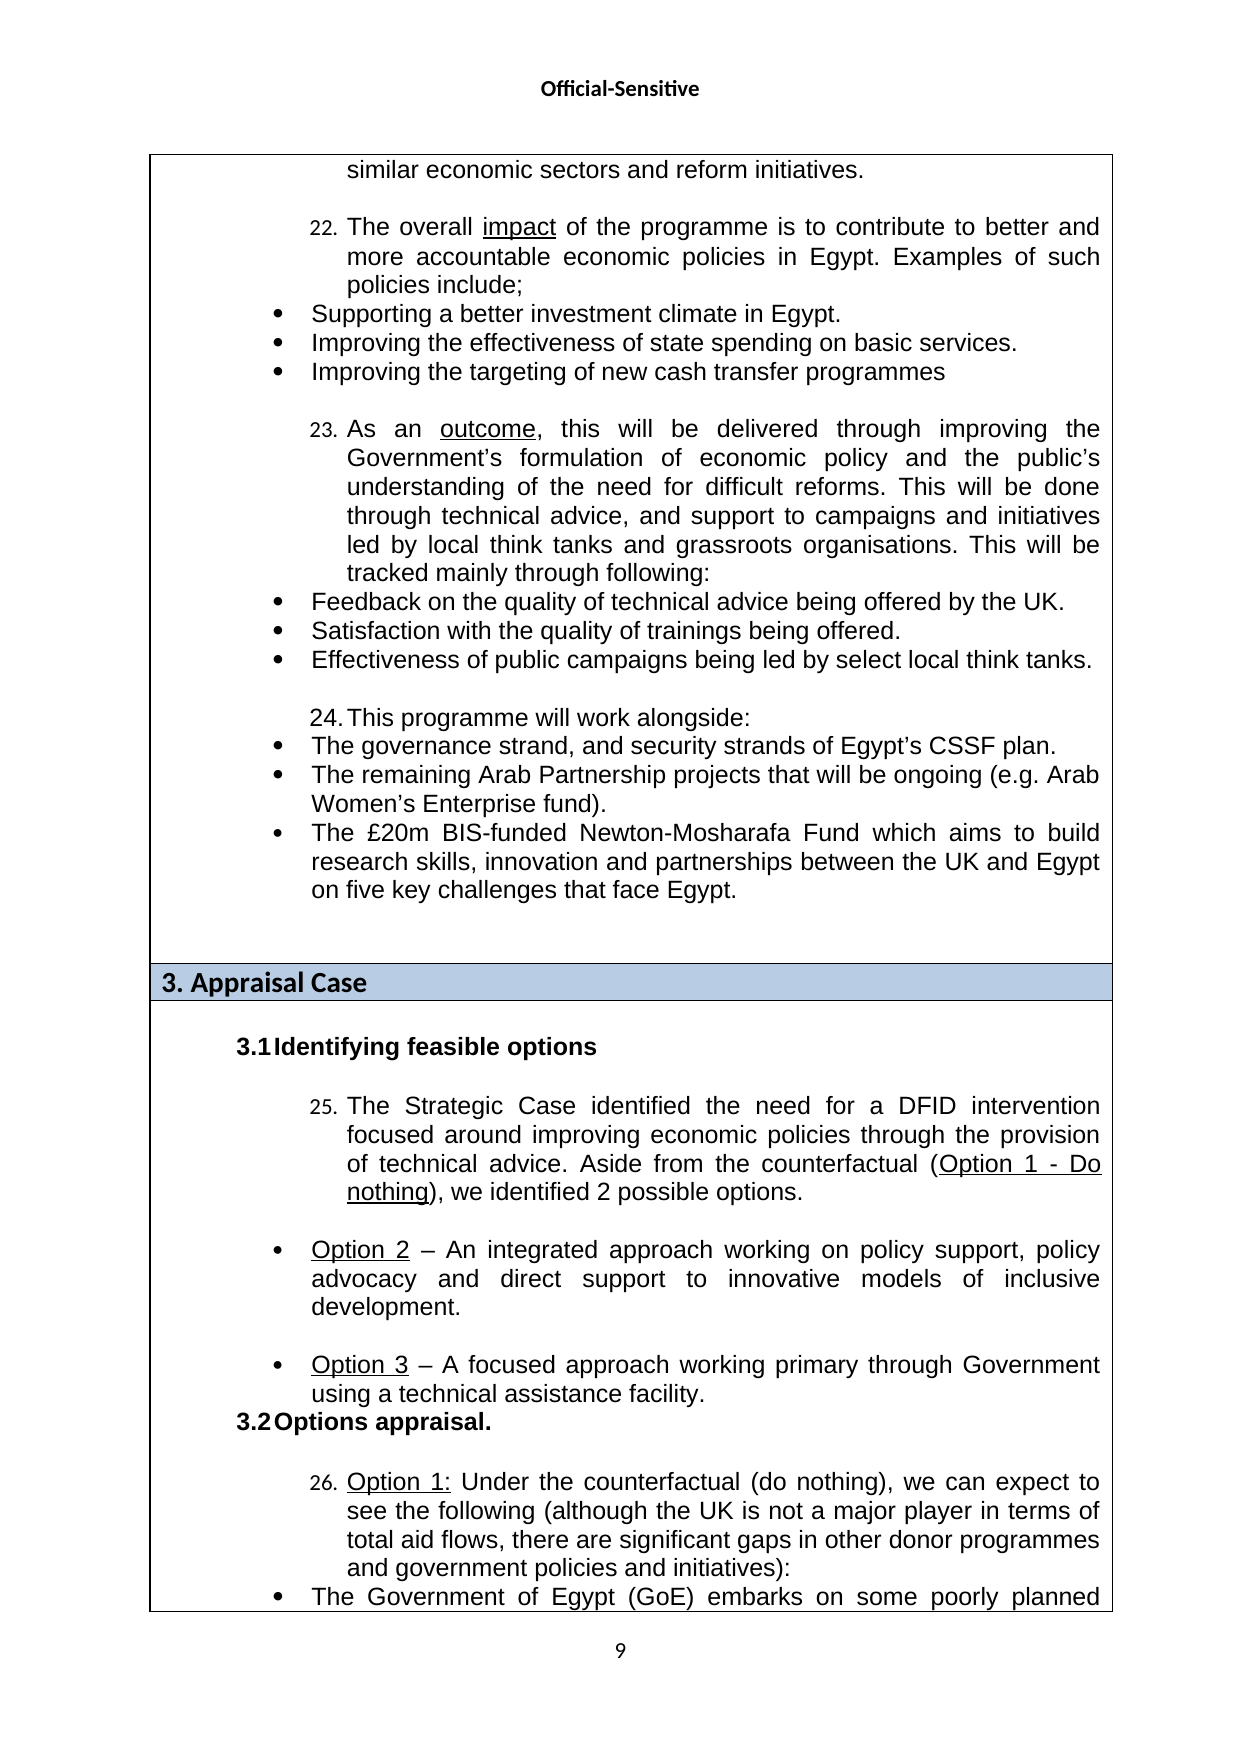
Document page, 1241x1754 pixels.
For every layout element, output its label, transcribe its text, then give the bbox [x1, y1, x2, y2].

table_cell 2.1 Context and need for intervention As the Egypt CSSF Operational Plan laid out, economic grievance was one of the main drivers of the Arab Spring and has underpinned much of the subsequent turbulence. While political and security abuses of power have played an important part, the structural problems of Egypt’s economy remains a very real threat to the country’s stability in two ways: 1) economic crisis or stagnation generates unrest and the cycle of protest and repression continues; 2) lack of progress or mismanagement of the reforms needed to avoid 1 will further marginalise an already poor and vulnerable population leading to widespread protests (and violent security response). Egypt saw strong growth in the 2000s but it remains effectively a rentier economy, based heavily on Suez Canal fees, oil and gas and tourism receipts. It is estimated that 60% of workers are employed in informal economy, depriving the state of taxes, workers of protection and businesses access to capital. Public expenditure is opaque and wasteful, with almost a third being spent on salaries and wages, a quarter on subsidies and a quarter on debt servicing. Extra investment in health and education has done nothing to stop the steady deterioration of services. The military retains a powerful role in the economy although data remains scarce on actual assets, they own all non-residential or agricultural land, have large military factories and companies making everything from pasta to cars to holiday resorts, and often receive large state contracts without scrutiny or tendering. On top of this, Egypt remains a highly corrupt economy, ranked 97th of 174 countries in TI’s Corruption Perception Index in 2014. Many of these issues have been aggravated by the turbulence of the last four years. Short term, populist measures have increased the public and military sectors. whereas With the drop-off in traditional rents (tourism, fees from Suez Canal) and foreign direct investment (FDI) and an ever increasing subsidy bill, Egypt has become heavily indebted and dependent on aid from the Gulf. If not for the approximately $8bn from Qatar in 2013 and the $26bn in Gulf support over the past 18 months, Egypt would already be facing a severe financial crunch, particularly on foreign currency reserves which have fallen from $36bn in 2011 to $14bn today. The collapse of tourism and the diversion of oil and gas from export to the ever-expanding local demand have made Egypt even more reliant on external support especially remittances ($20bn a year), Gulf and other aid flows. Despite the gloss of the March 2015 economic development conference and slick presentations of future plans, the macro-economic fundamentals in Egypt are of grave concern. The budget deficit in 2014 was as high as Greece’s when it turned to the IMF and even in the Government’s ambitious plan to bring the rate down to 10% (FY 14/15) would still be roughly the same as the UK’s peak in 2010 when the austerity programme started. Egypt’s main financial supporters, Saudi Arabia, the UAE and Kuwait, place a high value on Egypt’s stability as a market and as a force for moderation in the region. Their support is not limitless, however, and increasingly they have focused on project financing rather than grants and loans and encouraged Egypt to seek other sources, whether that be development banks or the IMF. How Egypt’s fiscal deficit is addressed, through subsidy cuts, public sector reforms and tax system changes, will have a tangible impact on the wellbeing of Egyptian citizen’s and their attitude towards the state. This also emphasises the importance of having a strong, competently led and adequately staffed Ministry of Finance to lead the fiscal and associated structural reform process. It is estimated that 70% of the Egyptian population is under 30 and 700,000 new young workers enter the labour market annually. The successive failure to provide jobs for the young population is considered to be a major source of instability. Underemployment is particularly marked in Egypt. More widely, one in four Egyptians live on less than $2.5 dollars per day, while half of the population (of 89 million) earn less than $4 per day. Women’s labour force participation is 25% nationally (though in some areas it is much less than this). This reflects a number of issues, including discriminatory social norms that limit women’s economic opportunities, educational attainment and confidence, but also issues of safety and security are likely to have an impact on women’s choices and economic opportunities. A recent study by Booz Allen consulting firm found that raising the level of female employment to male levels could boost Egypt’s GDP by as much as 34% percent – a crucial pillar of long-term stability in a country with high levels of unemployment and a fast growing population. Women’s economic empowerment is also likely to be associated with lower population growth, an issue that could have a huge destabilising effect in the future. The state’s social compact in the 1950s and 1960s was for universal services and subsidies, in exchange for political acquiescence. As the population rose from 22 million in 1952 to 89 million today (and is now growing at 3m a year), the universal subsidies on bread, fuel, utilities and services has become untenable. In 2014, the Government spent $21bn on petroleum products alone. Previous efforts to reform subsidies, particularly food and fuel, have led to major outbreaks of social unrest and have usually been repealed. Basic services have deteriorated as a sclerotic bureaucracy (7 million civil servants and 5 million more workers in public enterprises), corruption and lack of investment have undermined the institutions. Lack of accountability has allowed this trend to continue unchecked. While the state has spent up to a third of its budget on subsidies and various social protection schemes, these have often been poorly or un-targeted and poverty rates have continued to grow. The combined economic, social and political shocks of 2008-2011 have already left a significant proportion of the population vulnerable. This vulnerability has come at the same time as the state services declining still further and foreign and domestic funded aid projects grinding to a halt due to security and political clampdowns. Attempts to reduce the deficit will increase the strain on Egyptians. The Arab Spring of 2011-12 highlighted the need for social inclusion and a new social contract in the countries affected, including Egypt. Redistribution through universal subsidies is no longer affordable and leads to significant inclusion errors in the provision of social welfare. In 2014, Egypt spent $21bn on various energy subsidies and only $4.3bn on pensions, grants and cash transfers. With the lack of effective tools, successive Governments have sought to buy off dissent and provide some form of social protection by a compound mass of allowances, extra payments and bonuses for the huge state bureaucracy. The state wage bill alone has increased by 110% since 2011. With the breaking down of the social compact and an increasingly stark divide between the cosseted state sector and the vast, poorly paid informal sector, state legitimacy is being eroded. Avoiding the elite capture of growth: Public transport, education, health and other pro-poor areas of public investment have been neglected for decades. The boom of the 2000s, exacerbated the inequality in opportunity between the rich and well-connected and the rest. Further tough decisions need to be taken to reform ineffective and untargeted subsidies, (World Bank analysis found that the wealthiest quintile receives fully 28 percent of the resources spent on subsidies), but these decisions will cause further pressure on the poor and middle classes who have come to depend on a wide range of heavily subsidised goods and services including food, fuel, electricity, water, transport and fertiliser. If done properly, replacing these with social protection measures that protect and empower the poorest and economic policies and regulations that promote inclusive economic development, e.g. better infrastructure planning, improving the business climate, and social entrepreneurship, reducing barriers for business and job creation will not only strengthen the Government’s resolve to continue reform but also mitigate the very real risks of socio-economic unrest caused by such reforms. 2.2 Government reform actions taken to date To date the Government has started enacting a number of policies under an ambitious plan in pursuit of better economic governance and economic stability. For example, in the past 12 months, the Government has: Reduced spending on untargeted energy subsidies (July 2014). Passed a new investment law to facilitate FDI (March 2015). Committed to raise spending on health/education to 10% of GDP (Jan 2015). UK role and economic policy engagement The UK has an important role to play in supporting reform-minded ministers. From both a UK and Egyptian prosperity angle, as well as a stability interest, we have significant equity already invested in the Egyptian Government being able to shepherd the economy to sustainable and more inclusive growth. Over the past four years, the Arab Partnership Economic Facility (APEF) has enabled us to contribute to some significant policy reforms (e.g. the work on subsidies and social safety nets through the World Bank, as well as the passing of the new micro-finance law). Also through the Arab Partnership the UK has supported greater demands for accountability and economic reforms, and developed a portfolio that directly promotes economic opportunities for vulnerable people, and The appraisal case sets out the current UK view on policies that would warrant support in Egypt based on experience from previous technical assistance work and meetings with key officials. However, given the rapidly changing external context, these policies will be continuously reviewed to ensure greatest value for money. A narrow focus will be taken initially on policy areas that the UK has already engaged on with the Egyptian Government with a view to building linkages to other critical policy reform areas during implementation. These will all be areas where there is: a high level of Government ownership and willingness to reform. strong international evidence base on what works. clear HMG comparative advantage, and technical expertise to offer. On the UK comparative advantage; We have solid partners with track records on delivery. Under the Arab Partnership, the UK has established relationships promoting greater accountability over spending decisions through partners such as the Ministry of Finance and the Egyptian National Competitiveness Council (ENCC). We have a reputation for quality economic advice. Practical policy advice through HMG counterparts such as Infrastructure UK, the better regulation delivery unit and HMRC has been well received to date. An intervention could have wider beneficial impact on our objectives. UK niche technical support is able to leverage and influence much larger programmes funded by the Egyptian Government or IFIs. For example, an infrastructure plan would improve the return of billions of Dollars spent on new roads, ports and housing. Rationale for HMG/DFID intervention The overarching policy framework is the National Security Council strategy for Egypt, which lists a stable economy as one of four pillars of UK engagement with Egypt. A country level operational plan for implementing the CSSF in Egypt was agreed by the CSSF regional board in April 2015. The activities being proposed are consistent with this plan. This approach, of providing technical assistance rather than financial aid, is consistent with the DFID framework for engaging with Middle Income Countries. Gender Equality Act Studies have shown the women’s labour force participation is 25% nationally, and much lower in many places. In terms of the opportunity, a recent study by Booz Allen consulting firm found that raising the level of female employment to male levels could boost Egypt’s GDP by as much as 34%. A strong gender lens will be brought into this programme, through assisting the Ministry of Finance (MoF) with gender budgeting or the Ministry of Trade and Industry or MoSS with analysis and advice on the specific barriers to women and youth participation in the labour market or access to finance. From a management perspective, we will ensure that where possible, logframe data will be gender disaggregated, particularly at the impact level (i.e. jobs, and extent of public resources targeted to women). Expected Impact and Outcome This programme represents a limited amount of technical assistance funding in a middle income country with a number of other active donors. This programme will aim to improve the policy framework and its application and, significantly, to also influence the Egypt programmes of key multilateral partners such as the World Bank, African Development Bank, European Union and EBRD who are also working closely with the Government and private sector in similar economic sectors and reform initiatives. The overall impact of the programme is to contribute to better and more accountable economic policies in Egypt. Examples of such policies include; Supporting a better investment climate in Egypt. Improving the effectiveness of state spending on basic services. Improving the targeting of new cash transfer programmes As an outcome, this will be delivered through improving the Government’s formulation of economic policy and the public’s understanding of the need for difficult reforms. This will be done through technical advice, and support to campaigns and initiatives led by local think tanks and grassroots organisations. This will be tracked mainly through following: Feedback on the quality of technical advice being offered by the UK. Satisfaction with the quality of trainings being offered. Effectiveness of public campaigns being led by select local think tanks. This programme will work alongside: The governance strand, and security strands of Egypt’s CSSF plan. The remaining Arab Partnership projects that will be ongoing (e.g. Arab Women’s Enterprise fund). The £20m BIS-funded Newton-Mosharafa Fund which aims to build research skills, innovation and partnerships between the UK and Egypt on five key challenges that face Egypt. [151, 155, 1112, 963]
table_cell 3. Appraisal Case [151, 964, 1112, 1000]
table_cell Identifying feasible options The Strategic Case identified the need for a DFID intervention focused around improving economic policies through the provision of technical advice. Aside from the counterfactual (Option 1 - Do nothing), we identified 2 possible options. Option 2 – An integrated approach working on policy support, policy advocacy and direct support to innovative models of inclusive development. Option 3 – A focused approach working primary through Government using a technical assistance facility. Options appraisal. Option 1: Under the counterfactual (do nothing), we can expect to see the following (although the UK is not a major player in terms of total aid flows, there are significant gaps in other donor programmes and government policies and initiatives): The Government of Egypt (GoE) embarks on some poorly planned infrastructure projects that deliver little economic value, and drain public resources. The private sector remains subdued, workers search public sector jobs, draining scarce fiscal resources, and women’s economic participation remains subdued. The new cash transfer programmes being implemented by GoE and World Bank remain poorly targeted, ignoring feedback from beneficiaries (the disbursement linked indicators agreed with the World Bank indicate that 40% of programme beneficiaries are expected to be above the poverty line). Option 2: This is the most comprehensive of the 3 options, and allows the greatest potential for learning lessons on the most effectively approach for the future. We appraise this option against the 6 criteria as set out below, and find that it offers the chance to work on policy areas where supporting the state would not be appropriate, while offering tangible outcomes and be seen to be ‘doing’ things, not just talking policy. At the same time, it means an approach where we are seen to be challenging the state. Option 3: This option is politically attractive, as its primarily supporting the Egyptian state. And focusing on policy would allow a broader range of policy topics we could support. We judge this to be a higher risk approach as we’re not likely to see eye-to-eye with Government on all reforms, and will be unable to play a challenge function. It is also a less diversified approach. The full pros and cons are set out in the table below. In light of the lower risk, and higher potential to deliver tangible results, we propose working exclusively on the approach as set out under option 2. Table appraising options. Evidence base under option 2. Under option 2, UK support can improve the targeting and effectiveness of Government policies and larger public and donor funding flows. In particular, the evidence suggests: GoE is willing to reform (medium): The Government maintains an ambitious set of plans for reform over the coming 12 months (e.g. implementing VAT, two new cash transfer programmes). The credibility of these plans rests on actions that have been taken in the past 12 months, including reduction in energy subsidies, the positive IMF article IV review and the upgrading of Egypt’s sovereign rating). Some of the new GoE policies are based on sound international evidence (medium). The benefits of conditional cash transfers are well documented in the international evidence. A 2012 DFID funded systematic review concludes that (CCTs) lead to a rise in overall household consumption, increase investment in productive assets, reduce child labour and increase school attendance. There is also increasing evidence that the use of citizen feedback loops and participatory monitoring and evaluation can provide rich insights into programme effectiveness and impacts, and also contribute to enhancing the accountability of the programme, strengthening state-citizen relations. The UK has a strong reputation for economic support (medium): Our work through the Arab Partnership and other ODA programmes such as the £20m Newton-Mosharafa research and innovation fund, show that UK advice and expertise is actively sought and appreciated. However, the evidence for accountability as the means to support is more limited, as discussed in a recent ODI discussion paper. Option 2 entails three strands of cooperation (A, B, C): A. Technical support to social and economic line ministries (£300,000) This builds on the work of the Arab Partnership Economic Facility which has enabled us to gain access and trust with the Ministry of Finance (MoF) and the Ministry of Trade and Industry. The Ministries of Social Solidarity (MoSS) and Investment (MoInv) have also both expressed a strong interest to work with us and learn from UK experience. The technical assistance would be in support of those policies, currently driven by Egyptian policymakers, where we believe they may transform the lives of ordinary Egyptians, and the UK has quality technical advice to offer. More specifically, our policy work has 2 primary objectives: i ) Support a better investment climate in Egypt, and ii) Support Macro-economic stability Objective 1: Supporting a better investment climate: In 2014-15, the Better Regulation Unit made 3 visits to Cairo to offer 4-day trainings to the ERRADA team inside the Ministry of Trade and Industry. The feedback on their training has been positive, with a desire to see this happening more regularly. Options for specific activities include: Support ERRADA team in taking a policy reform from appraisal to implementation. For example, the team has already advised on how to do a stakeholder consultation on the new franchising law. The next steps would be supporting the ERRADA team as this law is enacted, and implementation begins. Build the capacity of the ERRADA team through specialist skills. For example, there is a lot of desire within ERRADA, amongst the economists, to learn the skills of cost benefit analysis. It is a tool used to great effect within the UK Government Economic Service, and something the team would benefit from. We would offer a 2 week secondment shadowing an economist in the BRDO team in Sheffield. There are 2 economists qualified to learn this in the ERRADA team. A policy discussion on ‘deliverology’. Much of the focus on the better regulation unit is around reducing and rationalising regulation to support the delivery of public objectives, and better functioning markets. Part of this includes expertise on how to deliver public services (the BRDO unit migrated from the initial PM delivery unit in cabinet office). They would be well placed on leading a public debate around delivering health/education services in Egypt. Support ERRADA’s communications work to advocate for evidence based policy across Egyptian Government. ERRADA is establishing satellite units across line ministries, intended to rationalise regulation within these ministries. Given their limited mandate, they will need support to make the case for a significant behaviour change. Objective 2: Supporting Support Macro-economic stability: In 2014-15, we built a strong relationship with the Ministry of Finance, and successfully promoted a number of important policy priorities. This remains arguably the best entry point to support macro-economic stability, in a ministry led by a competent minister willing to work with us. Options for specific activities include: Continuing the capacity building of the Public Private Partnership unit. They have taken foundation training, and a more advanced course on financial modelling. But they still need support on legal aspects of contracting, as well as advocating within ministries on the use of PPP’s through their satellite units. Courses can be delivered in the UK or in Egypt. PPPs are one way for Egypt to fund its infrastructure without worsening the fiscal deficit. Performance based budgeting to support service delivery. The Government has a constitutional commitment to increase spending on health and education to 10% of GDP from the current 7%. There is a risk this increase is absorbed by increasing salaries, and other measures that don’t lead to improved outcomes. The Ministry of Finance needs, and is willing to, lead the effort to demand that funding is results based (ie linked to improvements in learning and health outcomes). Infrastructure planning. In the same light as the earlier point on performance budgeting, the ministry of finance has an interest to see that the considerable infrastructure currently being built by the Sisi led Government yields the maximum return to Egyptian economy. But to do so requires integrating the various standalone projects into a single coherent plan that links roads, public transport, schools and hospitals in a way that build liveable communities. The UK has expertise, and Infrastructure UK are willing to visit Egypt to advise on this. Capacity building and training for Customs. Egyptian customs unit are vital to the screening process to ensure goods are taxed at entry, but are notoriously incompetent. DFID (through the FACT team) has an agreement with HMRC that allows HMRC specialists to be deployed in DFID priority countries to advice on building local tax systems. This includes access to a number of specialist training courses offered by HMRC to carefully selected individuals from developing countries. Rapid response facility: Egypt remains a rapidly changing context. In order to be effective, we need to adapt and respond to emerging priorities. Over a period of time, and in the context of a 4 year engagement, we should push for more strategic engagement. But over the next 12 months, we should remain open to responding to good new ideas that emerge. B. Increased accountability of public expenditure (£500,000) The Egyptian National Competitiveness council (ENCC) follows the model of the Institute for Fiscal Studies in the UK, and is an independent think tank that undertakes analysis and offers policy recommendations focusing on better public financial management. It was selected as a partner under the Arab Partnership but implementation was delayed due to changes in the NGO registration rules in Egypt. This programme is an important pillar of balancing our support to the Government by having a credible challenge function working from the outside. TheENCC is led by a former Deputy Minister of Finance and offers a well-connected yet constructively critical actor to promote accountability. The work plan agreed with the UK is primarily about promoting more transparent and more accountable public financial management. Their approach involves identifying public champions of reform, and arranging seminars, studies and media coverage to target carefully crafted policy messages to these policy makers. C. Targeting support directly to the poorest Egyptians (£950,000). The most exciting reform taking place in Egypt is around providing better targeted public support for the poorest, in the form of fewer untargeted subsidies, and more targeted cash transfers. This work is being led by the Minister of Social Solidarity, and already has the support of the World Bank in the form of a $400 million performance based instrument that reimburses Government based on outreach and efficacy. The support to poor Egyptians comes in the form of 2 new Government led national programmes, Takaful (conditional) and Karama (unconditional). These programmes will benefit 1.5 million poor people by the end of 2017 through three roll-out phases (waves). Takaful Program beneficiaries are poor households with children under 18, while Karama beneficiaries are poor elderly (age 65 and above) and poor persons with severe and permanent disability. In addition to supporting the state, we propose to support Alfanar, in support of an innovative non-state led model of targeted support. Alfanar operates exclusively in one of the poorest regions of the country (Minya, Upper Egypt), working exclusively with female headed households. Their work focuses around i) empowering women directly, through providing finance, technical advice and support in running small enterprises, and ii) building women’s awareness of what public services they have a right to demand, including direct support and liaison with local Government in providing such required services. Alfanar is a model that was supported under the Arab Partnership in 2013-14, and has demonstrated a proven record of success. It was arguably the most promising of the pilots that were tested under the Country Impact Fund, and scaling this up is well worth the UK investment. Theory of change The approach being proposed under this business case rests on the basic premise that our effort works best when we simultaneously support the state, challenge the state and provide targeted (state and non-state) led support to the poorest, most vulnerable Egyptians. The ultimate contributor to stability will be the restoring of a social contract, where the state is able to deliver services instead of public sector jobs and subsidies. But in order to deliver services, the state needs a better handle on managing public resources. Hence Public Financial Management (PFM) and service delivery are themes that run across this business case. Technical appraisal Social appraisal This programme will have a strong theme of inclusion. In the past, mega projects in Egypt have resulted in huge waste of public expenditure and often what benefits there are have been captured by the elite through deliberate intent, poor design or corruption. Many of the new resorts and cities and housing complexes have been built exclusively for the rich and politically connected or have been so poorly designed so as to exclude the vast majority of the population, e.g. by pricing the housing units, lack of jobs and public transport. Although the rhetoric of the new Government is of inclusion, there is a substantial risk that the many new infrastructure and real estate schemes will result in similar outcomes without a better integrated planning process and analysis on the social implications of infrastructure programmes. This will be a part of this technical assistance. On other issues of economic governance, a strong gender lens will also be brought in. This could be through assisting the MoF with gender budgeting or the Ministry of Trade and Industry or MoSS with analysis and advice on the specific barriers to women and youth participation in the labour market or access to finance. The complementary work, through the Governance Strand, to broaden parliamentary and public awareness of financial issues would also include a core component of how resources are allocated, who benefits and what more can be done to enhance the impact on different groups. The analytical pieces on the consequences of legislation and budgets will have a gender focus as one of their themes. Conflict Sensitivity This programme should make a direct contribution to improving Egyptian Stability. Through ENCC’s work on accountability we will also have a connection to the communities affected by the reforms, and this connection will provide an avenue for monitoring and assessing any potential harmful impact. Ensuring that we are doing no harm will be a key part of our monitoring strategy, including ensuring that we are not unintentionally contributing top strengthening the elite’s control of the economy. All our focus areas we will be looking to reduce the barriers for marginalised groups but testing for potential negative consequence will form a key part of the terms of reference for our implementers. Climate and environment appraisal As a policy intervention, we expect no major impacts on climate or environmental objectives. Shortages of Government resources, especially foreign currency, has led to fuel shortages. For many subsidised energy-intensive industries, this has caused considerable dislocation. Under pressure from this lobby, and despite a Minister of Environment and civil society campaign, the Government has authorised the introduction of coal to power plants and some factories. The Government is clear that it wants to expand renewable energy to 15% of its mix by 2020 and has a number of IFI-funded programmes underway in this regard. It will be a slow and difficult process but in the long run, reducing energy subsidies will make these energy-intensive industries untenable or at least more efficient. While the economics of climate change could be an area of focus under the policy component, this would need to respond to a desire from the GoE to focus on this, and be based on a credible plan put forward by credible counterparts. Economic appraisal The design of this programme does not lend itself to a full cost-benefit analysis or the calculation of internal rates of return: the choice of Ministries and areas for support using technical assistance will be determined during the initial three-month inception phase. During this design process, the benefits and costs of providing technical assistance to different institutions will be considered to determine how the resources available can have the biggest impact. One of the primary benefits of this programme is the continued and strengthened working relations between HMG and the GoE. Although difficult to quantify and value, a discrete set of technical assistance with a few key ministries and public institutions will allow HMG to identify potential areas for future engagement which could lead to increased bilateral engagement including trade and investment opportunities. Regardless of which Ministry or sector is chosen, the beneficiaries are the range of Egyptian institutions, both governmental and civil society, which will receive technical support and capacity development. By improving the policy of the Egyptian Government and the allocation of their public resources, the assistance will ultimately benefit the Egyptian people who own firms, supply labour or consume. Under strand b, greater transparency and accountability of public finances will ultimately lead to greater efficiency and effectiveness in public finances. The ENCC will benefit directly from increased capacity to implement programmes and delivery quality policy advice. Value for Money measures The activities being proposed are all ones where a small amount of UK investment is influencing something much greater, whether its overall Egyptian Public Spending (£ billions). Using DFID’s 3 E’s framework to assess value for money, we will track the following unit costs over the course of this programme: Economy Daily fee rates of contractors providing technical assistance. Unit cost of accommodation, flights and venue expenses for trainings. Efficiency Choice of area/Ministry for TA based on largest potential impact. Effectiveness Cost per job created. Cost and economic benefit of each £1 transferred to the poor. Throughout, we will ensure that these unit costs are consistent with the average across DFID, and consistent with all DFID travel and expense policies. [151, 1001, 1112, 1611]
